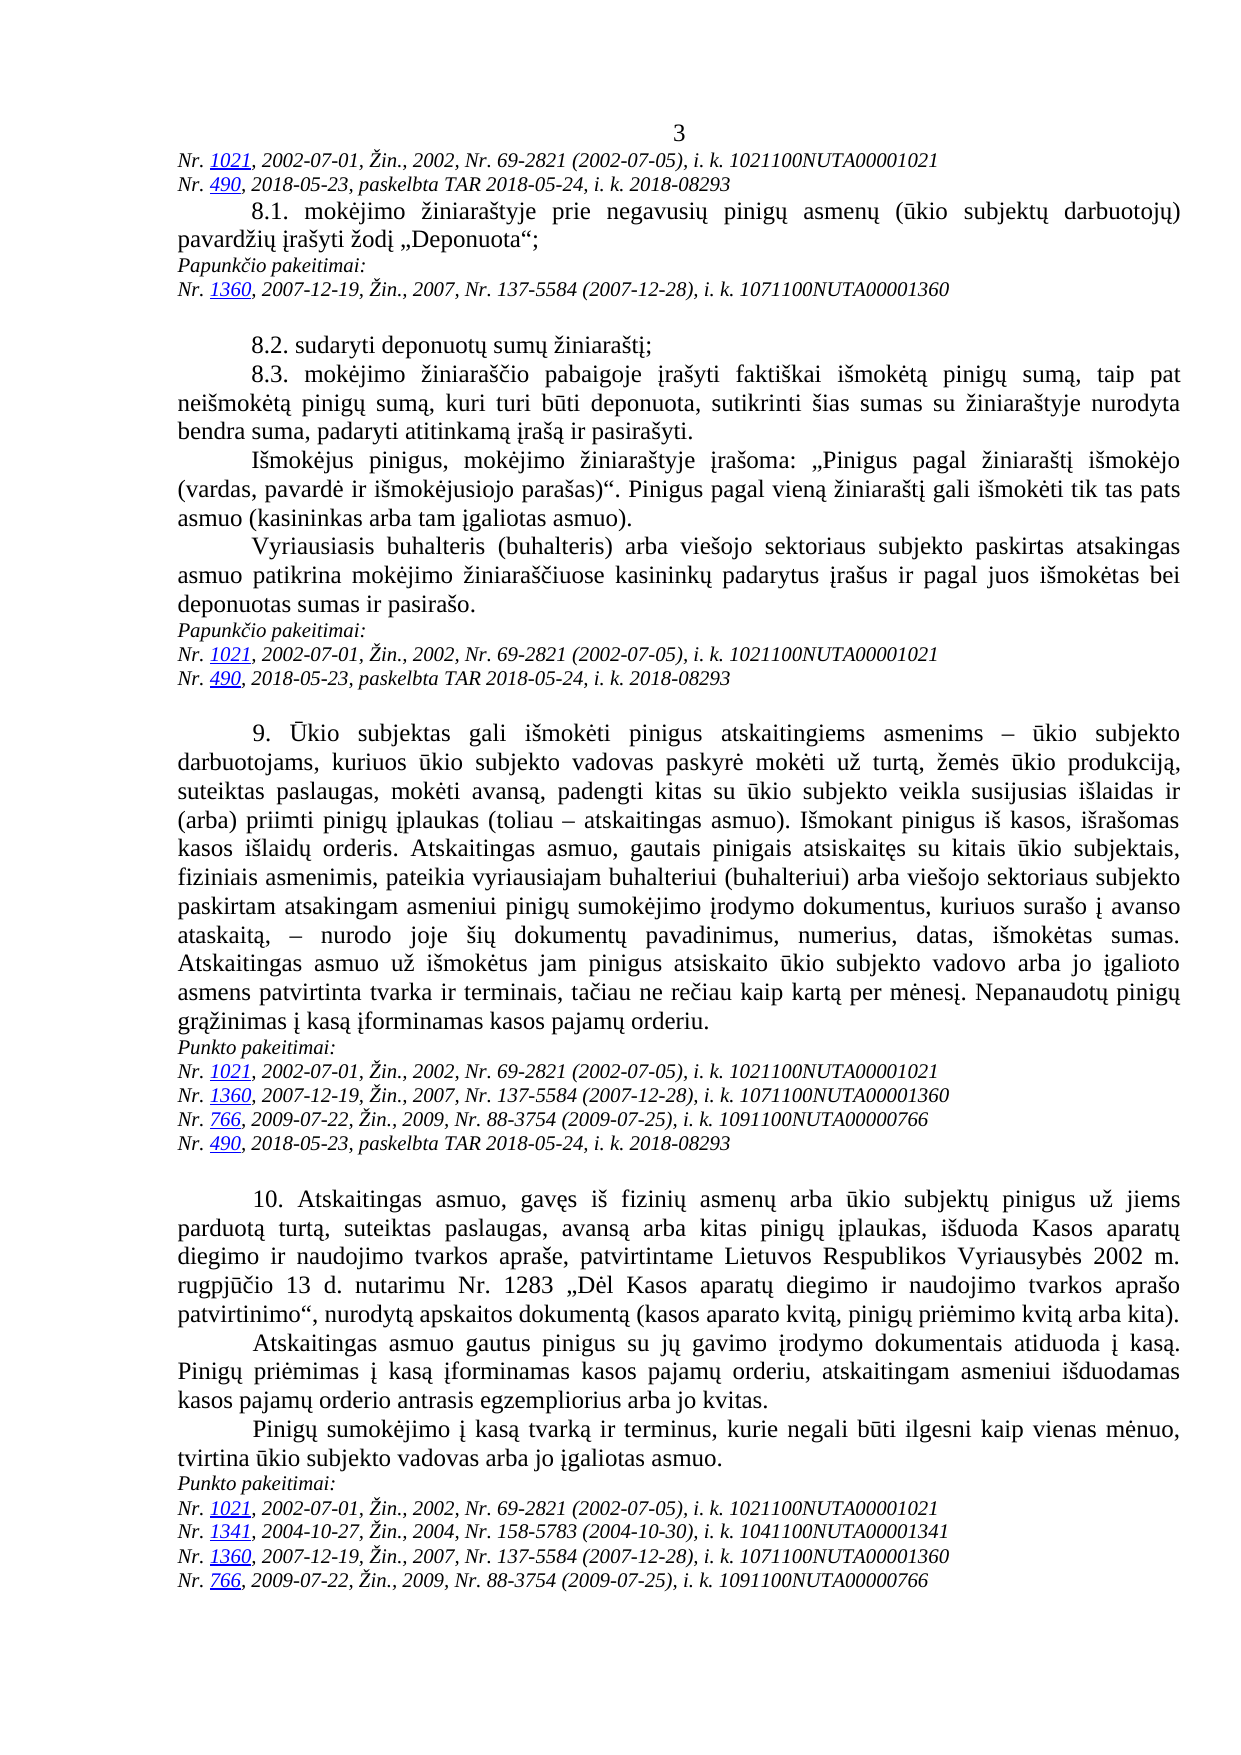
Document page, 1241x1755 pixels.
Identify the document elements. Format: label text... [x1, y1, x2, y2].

text Nr. 1021, 2002-07-01, Žin., 2002, Nr. 69-2821 (2002-07-05), i. k. 1021100NUTA00001021 [177, 642, 1181, 666]
text Punkto pakeitimai: [177, 1471, 1181, 1495]
text 10. Atskaitingas asmuo, gavęs iš fizinių asmenų arba ūkio subjektų pinigus už jiems parduotą turtą, suteiktas paslaugas, avansą arba kitas pinigų įplaukas, išduoda Kasos aparatų diegimo ir naudojimo tvarkos apraše, patvirtintame Lietuvos Respublikos Vyriausybės 2002 m. rugpjūčio 13 d. nutarimu Nr. 1283 „Dėl Kasos aparatų diegimo ir naudojimo tvarkos aprašo patvirtinimo“, nurodytą apskaitos dokumentą (kasos aparato kvitą, pinigų priėmimo kvitą arba kita). [177, 1184, 1181, 1328]
text 8.1. mokėjimo žiniaraštyje prie negavusių pinigų asmenų (ūkio subjektų darbuotojų) pavardžių įrašyti žodį „Deponuota“; [177, 196, 1181, 253]
text Nr. 1341, 2004-10-27, Žin., 2004, Nr. 158-5783 (2004-10-30), i. k. 1041100NUTA00001341 [177, 1519, 1181, 1543]
text Nr. 1360, 2007-12-19, Žin., 2007, Nr. 137-5584 (2007-12-28), i. k. 1071100NUTA00001360 [177, 1083, 1181, 1107]
text Nr. 1360, 2007-12-19, Žin., 2007, Nr. 137-5584 (2007-12-28), i. k. 1071100NUTA00001360 [177, 1543, 1181, 1568]
text Nr. 1021, 2002-07-01, Žin., 2002, Nr. 69-2821 (2002-07-05), i. k. 1021100NUTA00001021 [177, 1495, 1181, 1519]
text Nr. 1021, 2002-07-01, Žin., 2002, Nr. 69-2821 (2002-07-05), i. k. 1021100NUTA00001021 [177, 148, 1181, 172]
text Nr. 1360, 2007-12-19, Žin., 2007, Nr. 137-5584 (2007-12-28), i. k. 1071100NUTA00001360 [177, 277, 1181, 301]
text 8.2. sudaryti deponuotų sumų žiniaraštį; [177, 330, 1181, 359]
text Nr. 766, 2009-07-22, Žin., 2009, Nr. 88-3754 (2009-07-25), i. k. 1091100NUTA00000766 [177, 1568, 1181, 1592]
text 8.3. mokėjimo žiniaraščio pabaigoje įrašyti faktiškai išmokėtą pinigų sumą, taip pat neišmokėtą pinigų sumą, kuri turi būti deponuota, sutikrinti šias sumas su žiniaraštyje nurodyta bendra suma, padaryti atitinkamą įrašą ir pasirašyti. [177, 359, 1181, 445]
text Išmokėjus pinigus, mokėjimo žiniaraštyje įrašoma: „Pinigus pagal žiniaraštį išmokėjo (vardas, pavardė ir išmokėjusiojo parašas)“. Pinigus pagal vieną žiniaraštį gali išmokėti tik tas pats asmuo (kasininkas arba tam įgaliotas asmuo). [177, 445, 1181, 531]
text Punkto pakeitimai: [177, 1035, 1181, 1059]
text Nr. 1021, 2002-07-01, Žin., 2002, Nr. 69-2821 (2002-07-05), i. k. 1021100NUTA00001021 [177, 1059, 1181, 1083]
text Nr. 490, 2018-05-23, paskelbta TAR 2018-05-24, i. k. 2018-08293 [177, 666, 1181, 690]
text Nr. 490, 2018-05-23, paskelbta TAR 2018-05-24, i. k. 2018-08293 [177, 1131, 1181, 1155]
text Vyriausiasis buhalteris (buhalteris) arba viešojo sektoriaus subjekto paskirtas atsakingas asmuo patikrina mokėjimo žiniaraščiuose kasininkų padarytus įrašus ir pagal juos išmokėtas bei deponuotas sumas ir pasirašo. [177, 531, 1181, 618]
text Papunkčio pakeitimai: [177, 618, 1181, 642]
text 9. Ūkio subjektas gali išmokėti pinigus atskaitingiems asmenims – ūkio subjekto darbuotojams, kuriuos ūkio subjekto vadovas paskyrė mokėti už turtą, žemės ūkio produkciją, suteiktas paslaugas, mokėti avansą, padengti kitas su ūkio subjekto veikla susijusias išlaidas ir (arba) priimti pinigų įplaukas (toliau – atskaitingas asmuo). Išmokant pinigus iš kasos, išrašomas kasos išlaidų orderis. Atskaitingas asmuo, gautais pinigais atsiskaitęs su kitais ūkio subjektais, fiziniais asmenimis, pateikia vyriausiajam buhalteriui (buhalteriui) arba viešojo sektoriaus subjekto paskirtam atsakingam asmeniui pinigų sumokėjimo įrodymo dokumentus, kuriuos surašo į avanso ataskaitą, – nurodo joje šių dokumentų pavadinimus, numerius, datas, išmokėtas sumas. Atskaitingas asmuo už išmokėtus jam pinigus atsiskaito ūkio subjekto vadovo arba jo įgalioto asmens patvirtinta tvarka ir terminais, tačiau ne rečiau kaip kartą per mėnesį. Nepanaudotų pinigų grąžinimas į kasą įforminamas kasos pajamų orderiu. [177, 718, 1181, 1035]
text Pinigų sumokėjimo į kasą tvarką ir terminus, kurie negali būti ilgesni kaip vienas mėnuo, tvirtina ūkio subjekto vadovas arba jo įgaliotas asmuo. [177, 1414, 1181, 1471]
text Papunkčio pakeitimai: [177, 253, 1181, 277]
text Atskaitingas asmuo gautus pinigus su jų gavimo įrodymo dokumentais atiduoda į kasą. Pinigų priėmimas į kasą įforminamas kasos pajamų orderiu, atskaitingam asmeniui išduodamas kasos pajamų orderio antrasis egzempliorius arba jo kvitas. [177, 1328, 1181, 1414]
text Nr. 766, 2009-07-22, Žin., 2009, Nr. 88-3754 (2009-07-25), i. k. 1091100NUTA00000766 [177, 1107, 1181, 1131]
text Nr. 490, 2018-05-23, paskelbta TAR 2018-05-24, i. k. 2018-08293 [177, 172, 1181, 196]
